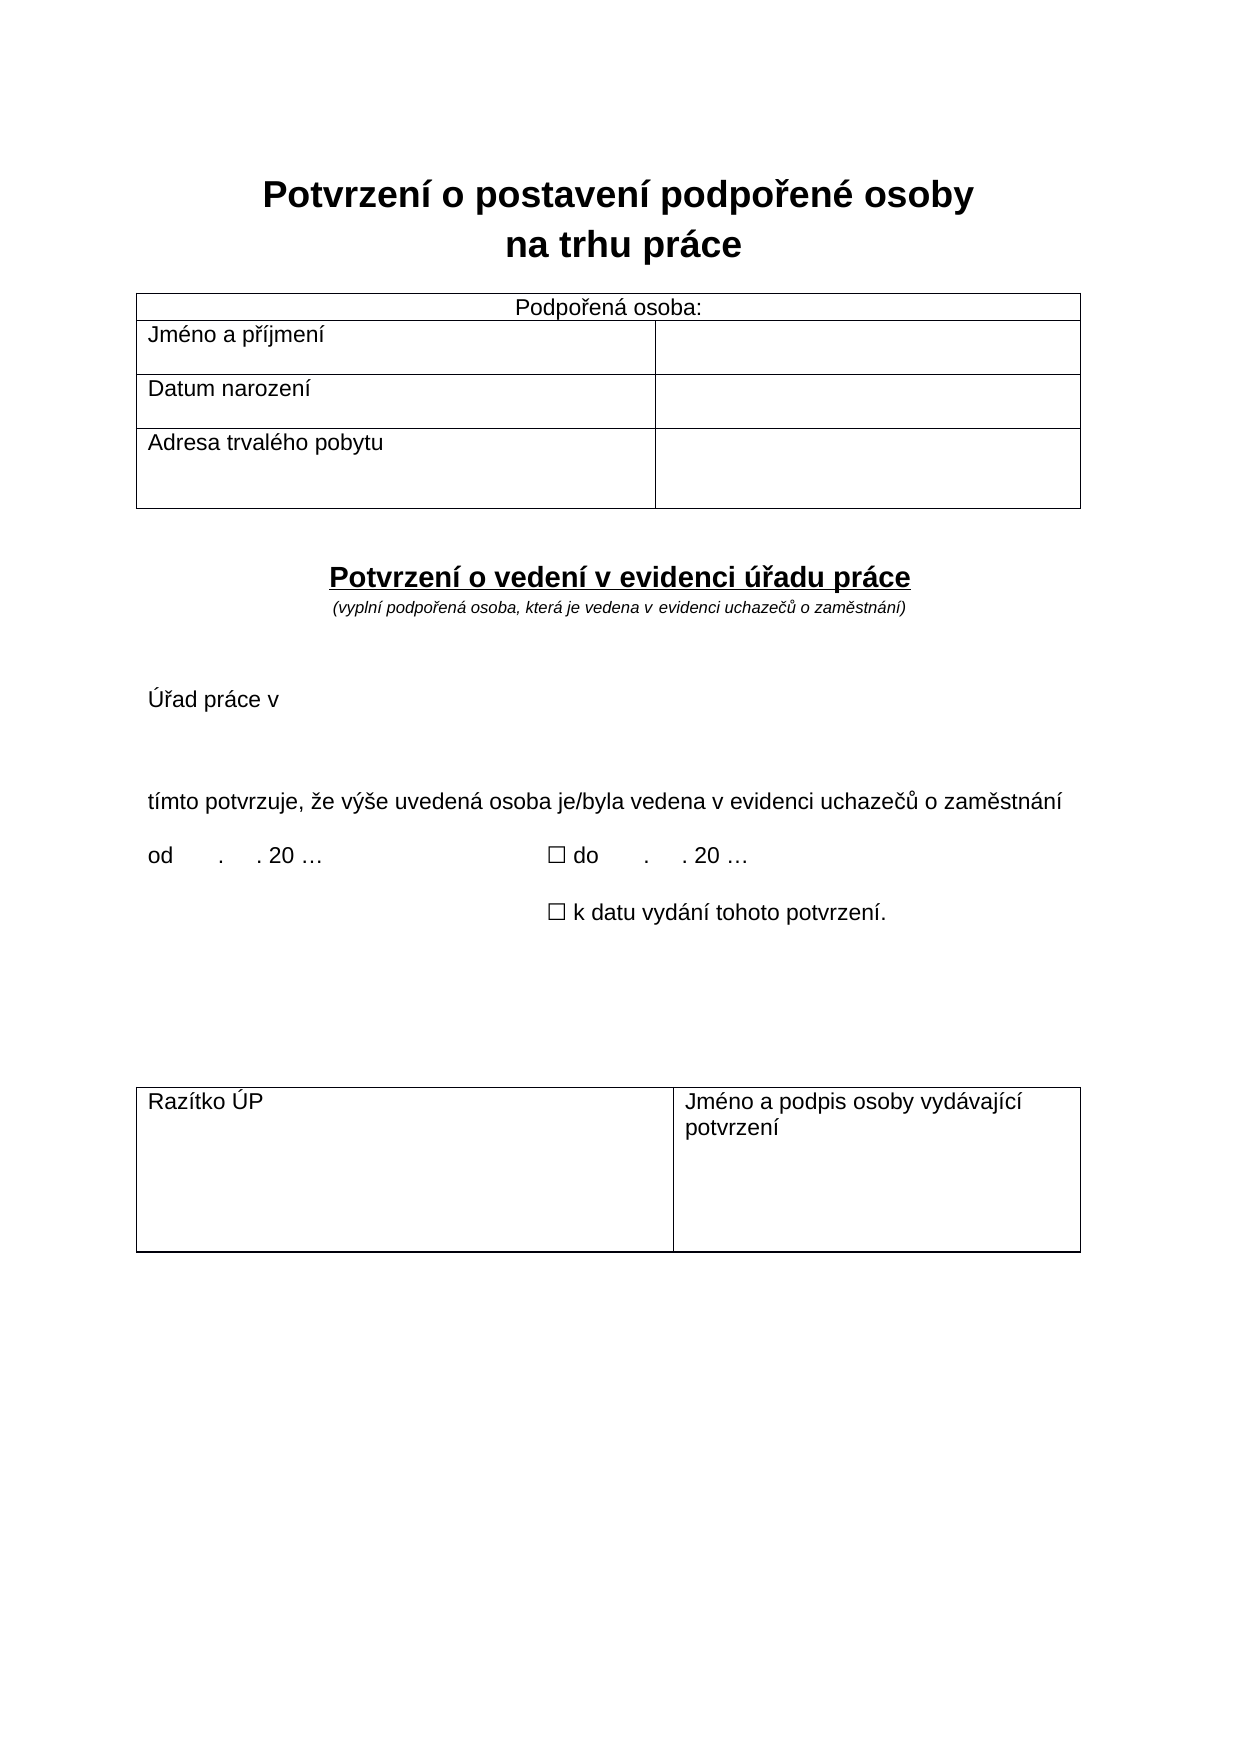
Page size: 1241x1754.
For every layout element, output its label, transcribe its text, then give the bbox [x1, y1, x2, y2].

table_cell [656, 429, 1080, 508]
text ☐ k datu vydání tohoto potvrzení. [148, 896, 1093, 927]
text od . . 20 … ☐ do . . 20 … [148, 839, 1093, 871]
table_cell Jméno a příjmení [137, 321, 655, 374]
table_header Jméno a podpis osoby vydávající potvrzení [674, 1088, 1080, 1251]
table_cell [656, 321, 1080, 374]
text (vyplní podpořená osoba, která je vedena v evidenci uchazečů o zaměstnání) [148, 598, 1093, 617]
table_header Podpořená osoba: [137, 294, 1080, 320]
text Úřad práce v [148, 686, 1093, 712]
text Potvrzení o vedení v evidenci úřadu práce [148, 560, 1093, 593]
text tímto potvrzuje, že výše uvedená osoba je/byla vedena v evidenci uchazečů o zaměstnání [148, 788, 1093, 814]
table_header Razítko ÚP [137, 1088, 673, 1251]
table_cell Adresa trvalého pobytu [137, 429, 655, 508]
text na trhu práce [154, 222, 1093, 265]
table_cell [656, 375, 1080, 427]
text Potvrzení o postavení podpořené osoby [154, 173, 1093, 216]
table_cell Datum narození [137, 375, 655, 427]
